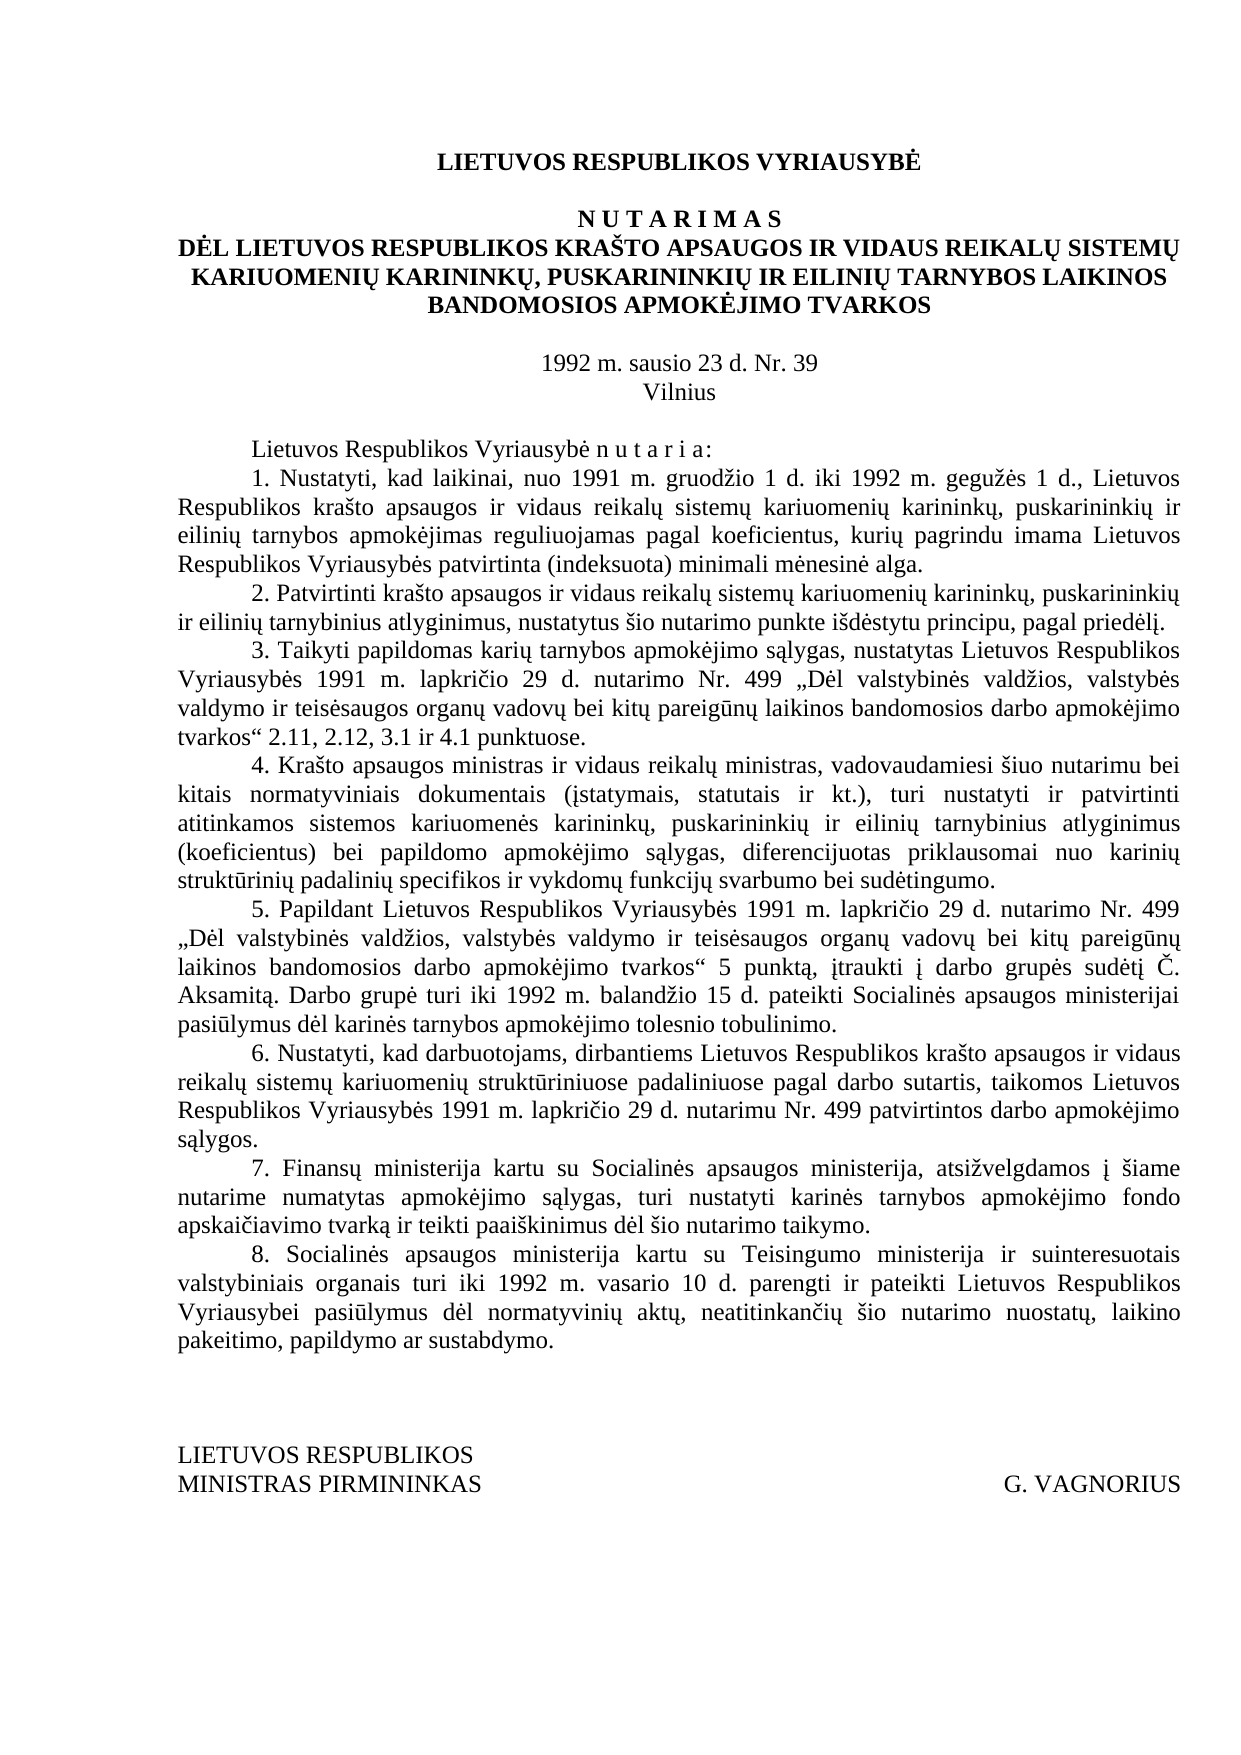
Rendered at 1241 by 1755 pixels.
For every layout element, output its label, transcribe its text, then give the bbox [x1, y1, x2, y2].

text Vilnius [177, 377, 1181, 406]
text LIETUVOS RESPUBLIKOS [177, 1441, 1181, 1469]
text 1992 m. sausio 23 d. Nr. 39 [177, 348, 1181, 377]
text N U T A R I M A S [177, 204, 1181, 233]
text DĖL LIETUVOS RESPUBLIKOS KRAŠTO APSAUGOS IR VIDAUS REIKALŲ SISTEMŲ KARIUOMENIŲ KARININKŲ, PUSKARININKIŲ IR EILINIŲ TARNYBOS LAIKINOS BANDOMOSIOS APMOKĖJIMO TVARKOS [177, 233, 1181, 319]
text 5. Papildant Lietuvos Respublikos Vyriausybės 1991 m. lapkričio 29 d. nutarimo Nr. 499 „Dėl valstybinės valdžios, valstybės valdymo ir teisėsaugos organų vadovų bei kitų pareigūnų laikinos bandomosios darbo apmokėjimo tvarkos“ 5 punktą, įtraukti į darbo grupės sudėtį Č. Aksamitą. Darbo grupė turi iki 1992 m. balandžio 15 d. pateikti Socialinės apsaugos ministerijai pasiūlymus dėl karinės tarnybos apmokėjimo tolesnio tobulinimo. [177, 894, 1181, 1038]
text Lietuvos Respublikos Vyriausybė nutaria: [177, 434, 1181, 463]
text 2. Patvirtinti krašto apsaugos ir vidaus reikalų sistemų kariuomenių karininkų, puskarininkių ir eilinių tarnybinius atlyginimus, nustatytus šio nutarimo punkte išdėstytu principu, pagal priedėlį. [177, 578, 1181, 636]
text 4. Krašto apsaugos ministras ir vidaus reikalų ministras, vadovaudamiesi šiuo nutarimu bei kitais normatyviniais dokumentais (įstatymais, statutais ir kt.), turi nustatyti ir patvirtinti atitinkamos sistemos kariuomenės karininkų, puskarininkių ir eilinių tarnybinius atlyginimus (koeficientus) bei papildomo apmokėjimo sąlygas, diferencijuotas priklausomai nuo karinių struktūrinių padalinių specifikos ir vykdomų funkcijų svarbumo bei sudėtingumo. [177, 751, 1181, 894]
text 6. Nustatyti, kad darbuotojams, dirbantiems Lietuvos Respublikos krašto apsaugos ir vidaus reikalų sistemų kariuomenių struktūriniuose padaliniuose pagal darbo sutartis, taikomos Lietuvos Respublikos Vyriausybės 1991 m. lapkričio 29 d. nutarimu Nr. 499 patvirtintos darbo apmokėjimo sąlygos. [177, 1038, 1181, 1153]
text 7. Finansų ministerija kartu su Socialinės apsaugos ministerija, atsižvelgdamos į šiame nutarime numatytas apmokėjimo sąlygas, turi nustatyti karinės tarnybos apmokėjimo fondo apskaičiavimo tvarką ir teikti paaiškinimus dėl šio nutarimo taikymo. [177, 1153, 1181, 1239]
text MINISTRAS PIRMININKAS G. VAGNORIUS [177, 1469, 1181, 1498]
text 3. Taikyti papildomas karių tarnybos apmokėjimo sąlygas, nustatytas Lietuvos Respublikos Vyriausybės 1991 m. lapkričio 29 d. nutarimo Nr. 499 „Dėl valstybinės valdžios, valstybės valdymo ir teisėsaugos organų vadovų bei kitų pareigūnų laikinos bandomosios darbo apmokėjimo tvarkos“ 2.11, 2.12, 3.1 ir 4.1 punktuose. [177, 636, 1181, 751]
text 1. Nustatyti, kad laikinai, nuo 1991 m. gruodžio 1 d. iki 1992 m. gegužės 1 d., Lietuvos Respublikos krašto apsaugos ir vidaus reikalų sistemų kariuomenių karininkų, puskarininkių ir eilinių tarnybos apmokėjimas reguliuojamas pagal koeficientus, kurių pagrindu imama Lietuvos Respublikos Vyriausybės patvirtinta (indeksuota) minimali mėnesinė alga. [177, 463, 1181, 578]
text LIETUVOS RESPUBLIKOS VYRIAUSYBĖ [177, 147, 1181, 176]
text 8. Socialinės apsaugos ministerija kartu su Teisingumo ministerija ir suinteresuotais valstybiniais organais turi iki 1992 m. vasario 10 d. parengti ir pateikti Lietuvos Respublikos Vyriausybei pasiūlymus dėl normatyvinių aktų, neatitinkančių šio nutarimo nuostatų, laikino pakeitimo, papildymo ar sustabdymo. [177, 1239, 1181, 1354]
